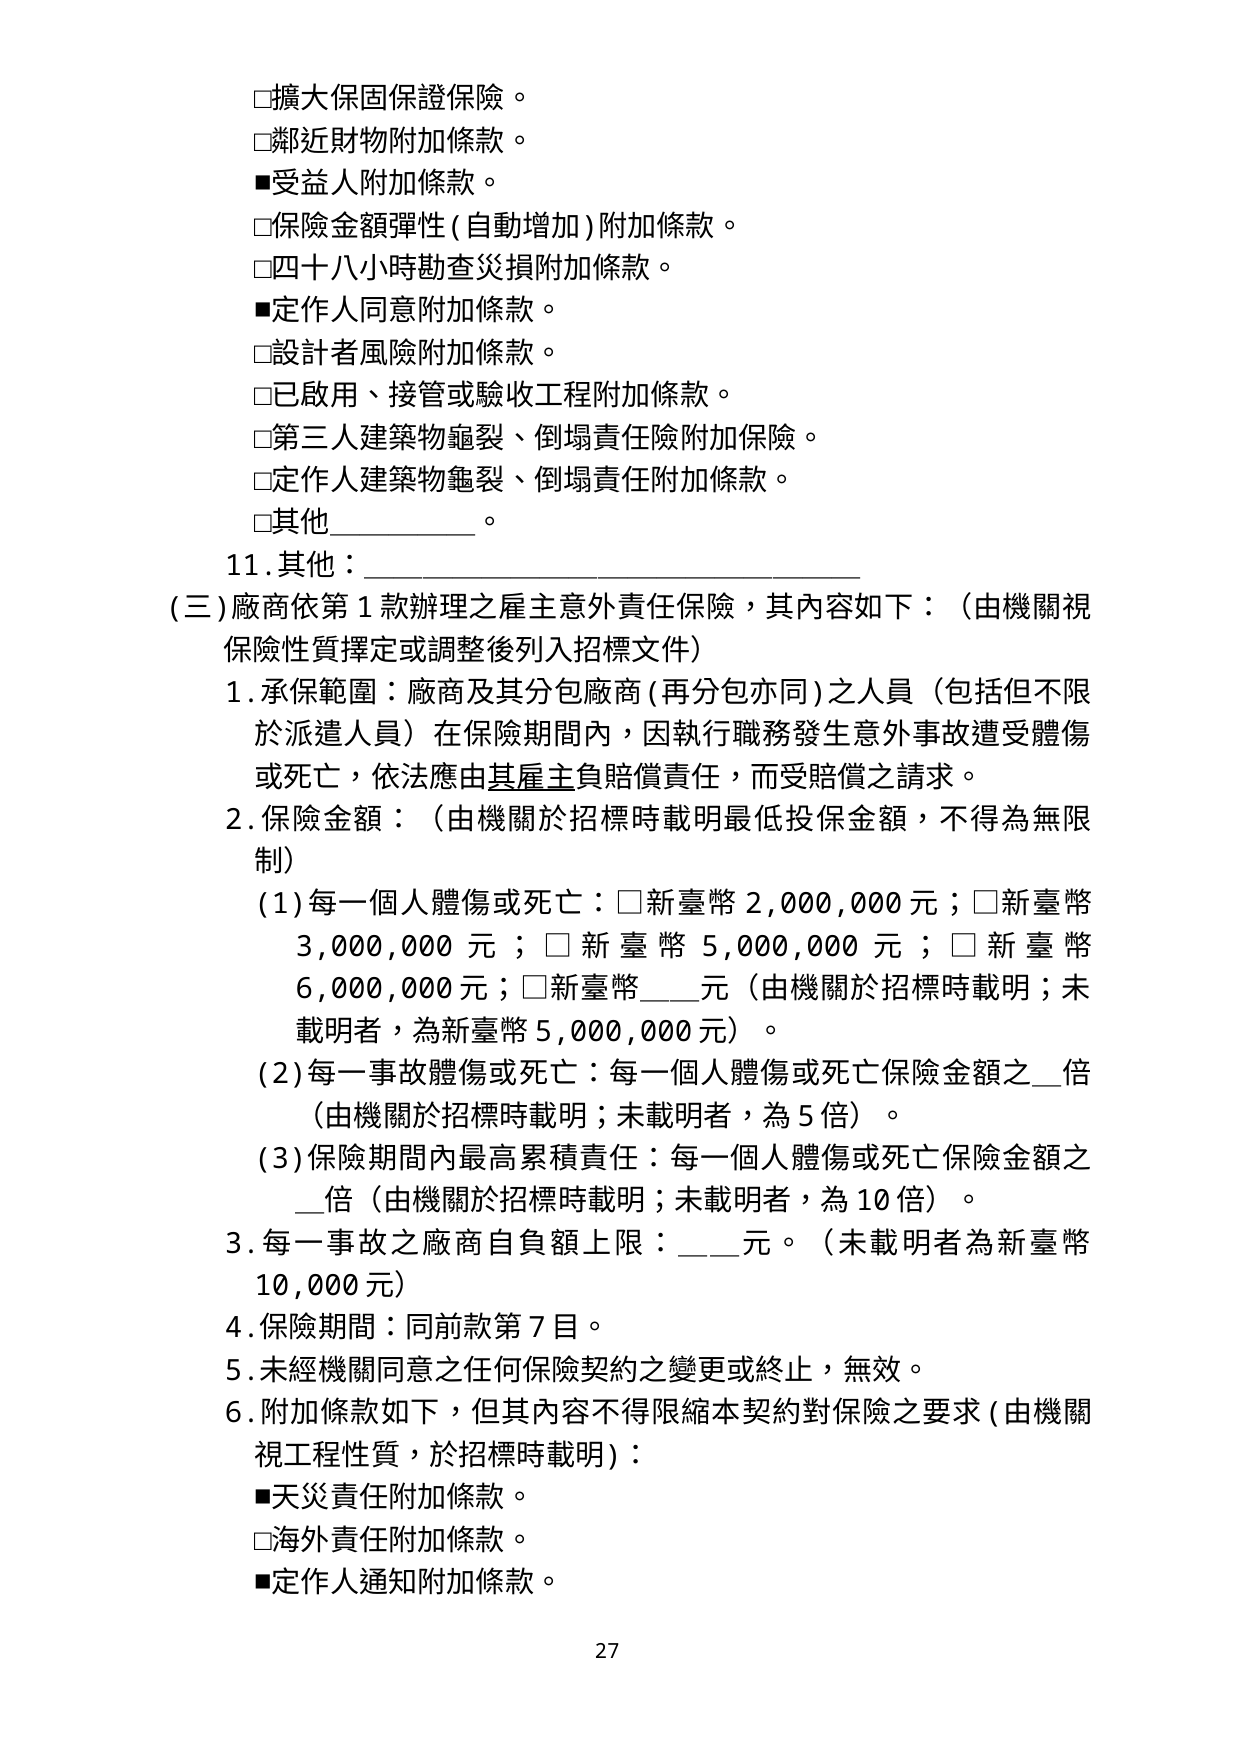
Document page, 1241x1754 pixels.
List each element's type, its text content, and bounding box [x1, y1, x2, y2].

text 5.未經機關同意之任何保險契約之變更或終止，無效。 [224, 1346, 1092, 1389]
text □保險金額彈性(自動增加)附加條款。 [254, 202, 1092, 244]
text 11.其他：＿＿＿＿＿＿＿＿＿＿＿＿＿＿＿＿＿ [224, 541, 1092, 584]
text 3.每一事故之廠商自負額上限：＿＿元。（未載明者為新臺幣10,000元） [224, 1219, 1092, 1304]
text 1.承保範圍：廠商及其分包廠商(再分包亦同)之人員（包括但不限於派遣人員）在保險期間內，因執行職務發生意外事故遭受體傷或死亡，依法應由其雇主負賠償責任，而受賠償之請求。 [224, 668, 1092, 795]
text □海外責任附加條款。 [254, 1516, 1092, 1558]
text ■受益人附加條款。 [254, 160, 1092, 202]
text 6.附加條款如下，但其內容不得限縮本契約對保險之要求(由機關視工程性質，於招標時載明)： [224, 1389, 1092, 1474]
text □定作人建築物龜裂、倒塌責任附加條款。 [254, 457, 1092, 499]
text ■定作人同意附加條款。 [254, 287, 1092, 329]
text □其他＿＿＿＿＿。 [254, 499, 1092, 541]
text □鄰近財物附加條款。 [254, 117, 1092, 160]
text ■定作人通知附加條款。 [254, 1558, 1092, 1601]
text (2)每一事故體傷或死亡：每一個人體傷或死亡保險金額之＿倍（由機關於招標時載明；未載明者，為5倍）。 [254, 1050, 1092, 1134]
text □第三人建築物龜裂、倒塌責任險附加保險。 [254, 414, 1092, 457]
text 2.保險金額：（由機關於招標時載明最低投保金額，不得為無限制） [224, 795, 1092, 880]
text □四十八小時勘查災損附加條款。 [254, 244, 1092, 287]
text (3)保險期間內最高累積責任：每一個人體傷或死亡保險金額之＿倍（由機關於招標時載明；未載明者，為10倍）。 [254, 1134, 1092, 1219]
text □已啟用、接管或驗收工程附加條款。 [254, 372, 1092, 414]
text (1)每一個人體傷或死亡：□新臺幣2,000,000元；□新臺幣3,000,000元；□新臺幣5,000,000元；□新臺幣6,000,000元；□新臺幣＿＿元（由機關於招標時載明；未載明者，為新臺幣5,000,000元）。 [254, 880, 1092, 1050]
text 4.保險期間：同前款第7目。 [224, 1304, 1092, 1346]
text □設計者風險附加條款。 [254, 329, 1092, 372]
text □擴大保固保證保險。 [254, 75, 1092, 117]
text ■天災責任附加條款。 [254, 1474, 1092, 1516]
text (三)廠商依第1款辦理之雇主意外責任保險，其內容如下：（由機關視保險性質擇定或調整後列入招標文件） [165, 584, 1092, 668]
